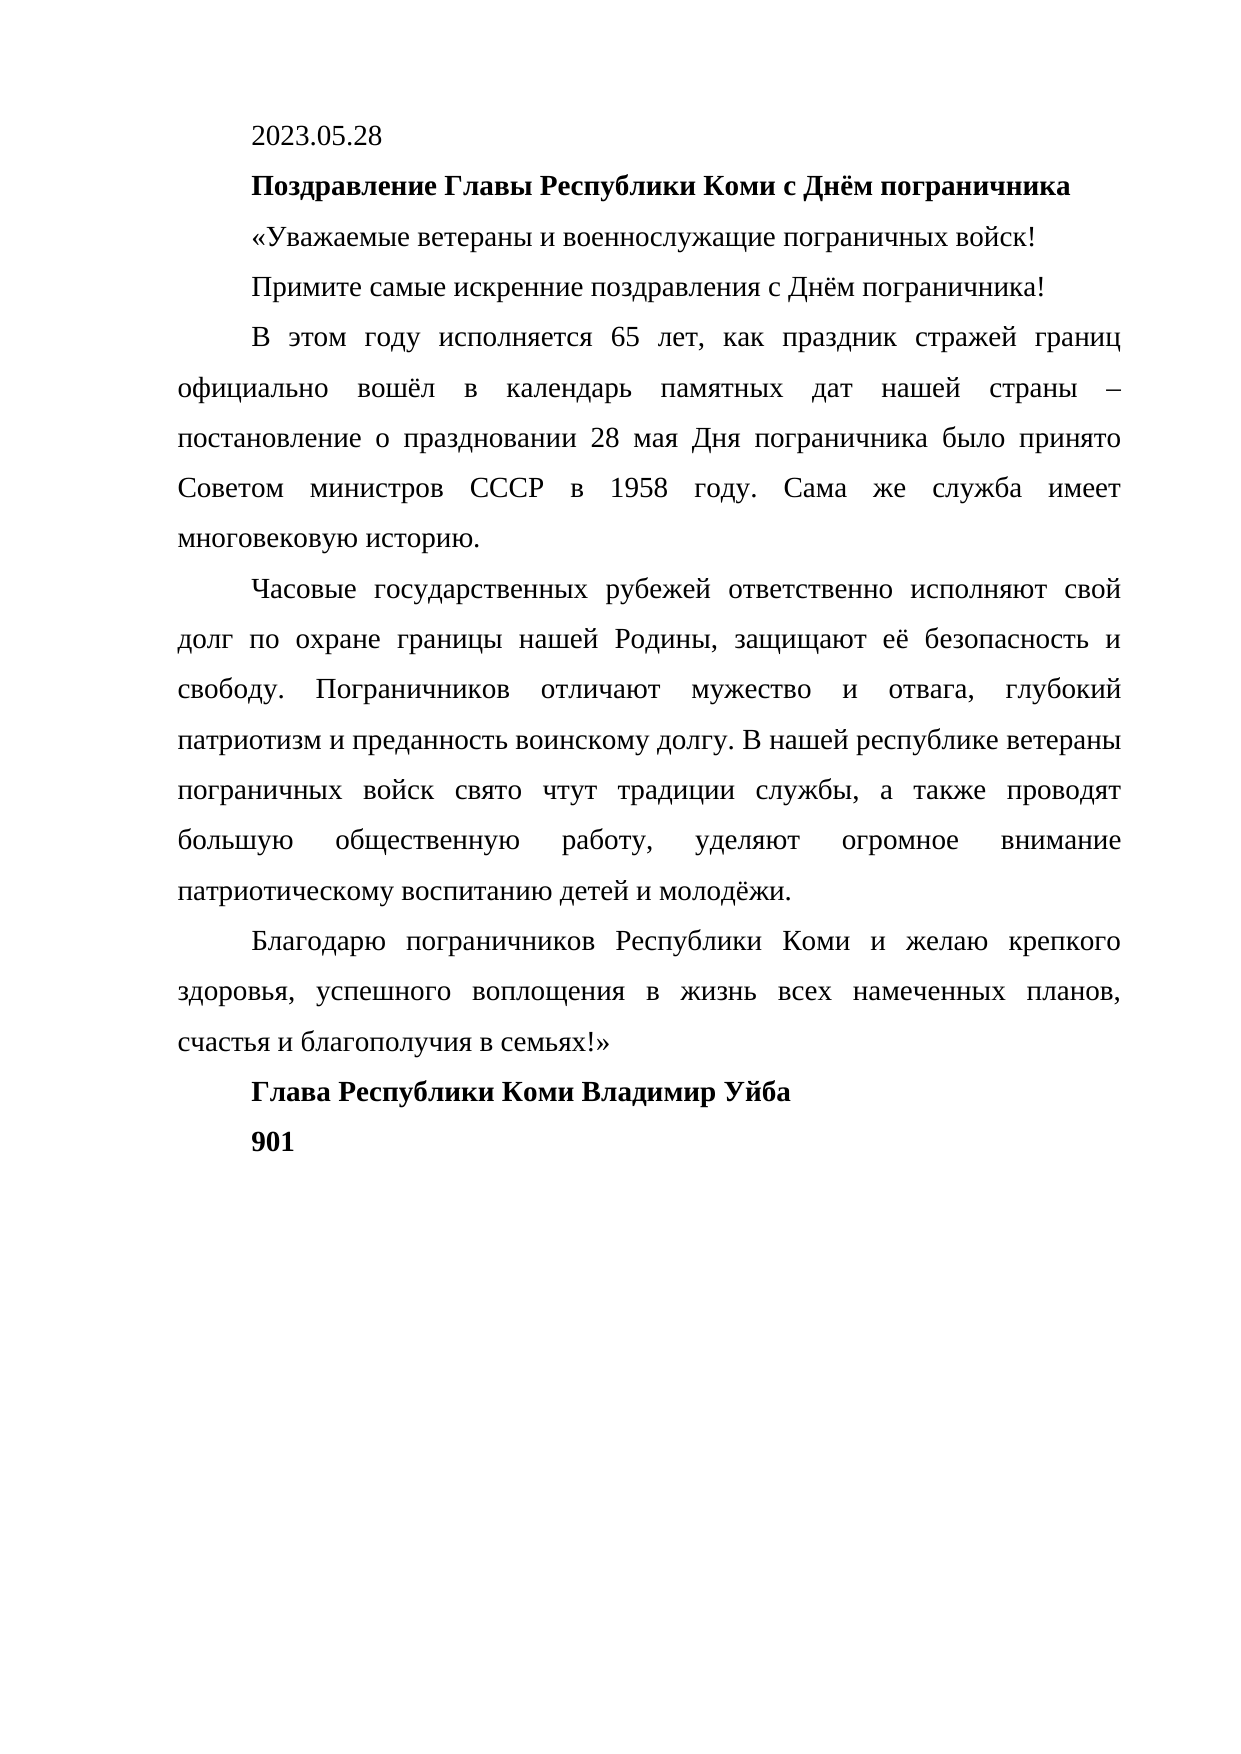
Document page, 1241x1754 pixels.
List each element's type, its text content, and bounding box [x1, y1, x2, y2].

text Глава Республики Коми Владимир Уйба [177, 1074, 1122, 1108]
text Благодарю пограничников Республики Коми и желаю крепкого здоровья, успешного воплощения в жизнь всех намеченных планов, счастья и благополучия в семьях!» [177, 923, 1122, 1057]
text 901 [177, 1124, 1122, 1158]
text «Уважаемые ветераны и военнослужащие пограничных войск! [177, 219, 1122, 252]
text В этом году исполняется 65 лет, как праздник стражей границ официально вошёл в календарь памятных дат нашей страны – постановление о праздновании 28 мая Дня пограничника было принято Советом министров СССР в 1958 году. Сама же служба имеет многовековую историю. [177, 319, 1122, 554]
text Часовые государственных рубежей ответственно исполняют свой долг по охране границы нашей Родины, защищают её безопасность и свободу. Пограничников отличают мужество и отвага, глубокий патриотизм и преданность воинскому долгу. В нашей республике ветераны пограничных войск свято чтут традиции службы, а также проводят большую общественную работу, уделяют огромное внимание патриотическому воспитанию детей и молодёжи. [177, 571, 1122, 906]
subtitle 2023.05.28 [177, 118, 1122, 152]
text Примите самые искренние поздравления с Днём пограничника! [177, 269, 1122, 303]
subtitle Поздравление Главы Республики Коми с Днём пограничника [177, 168, 1122, 202]
